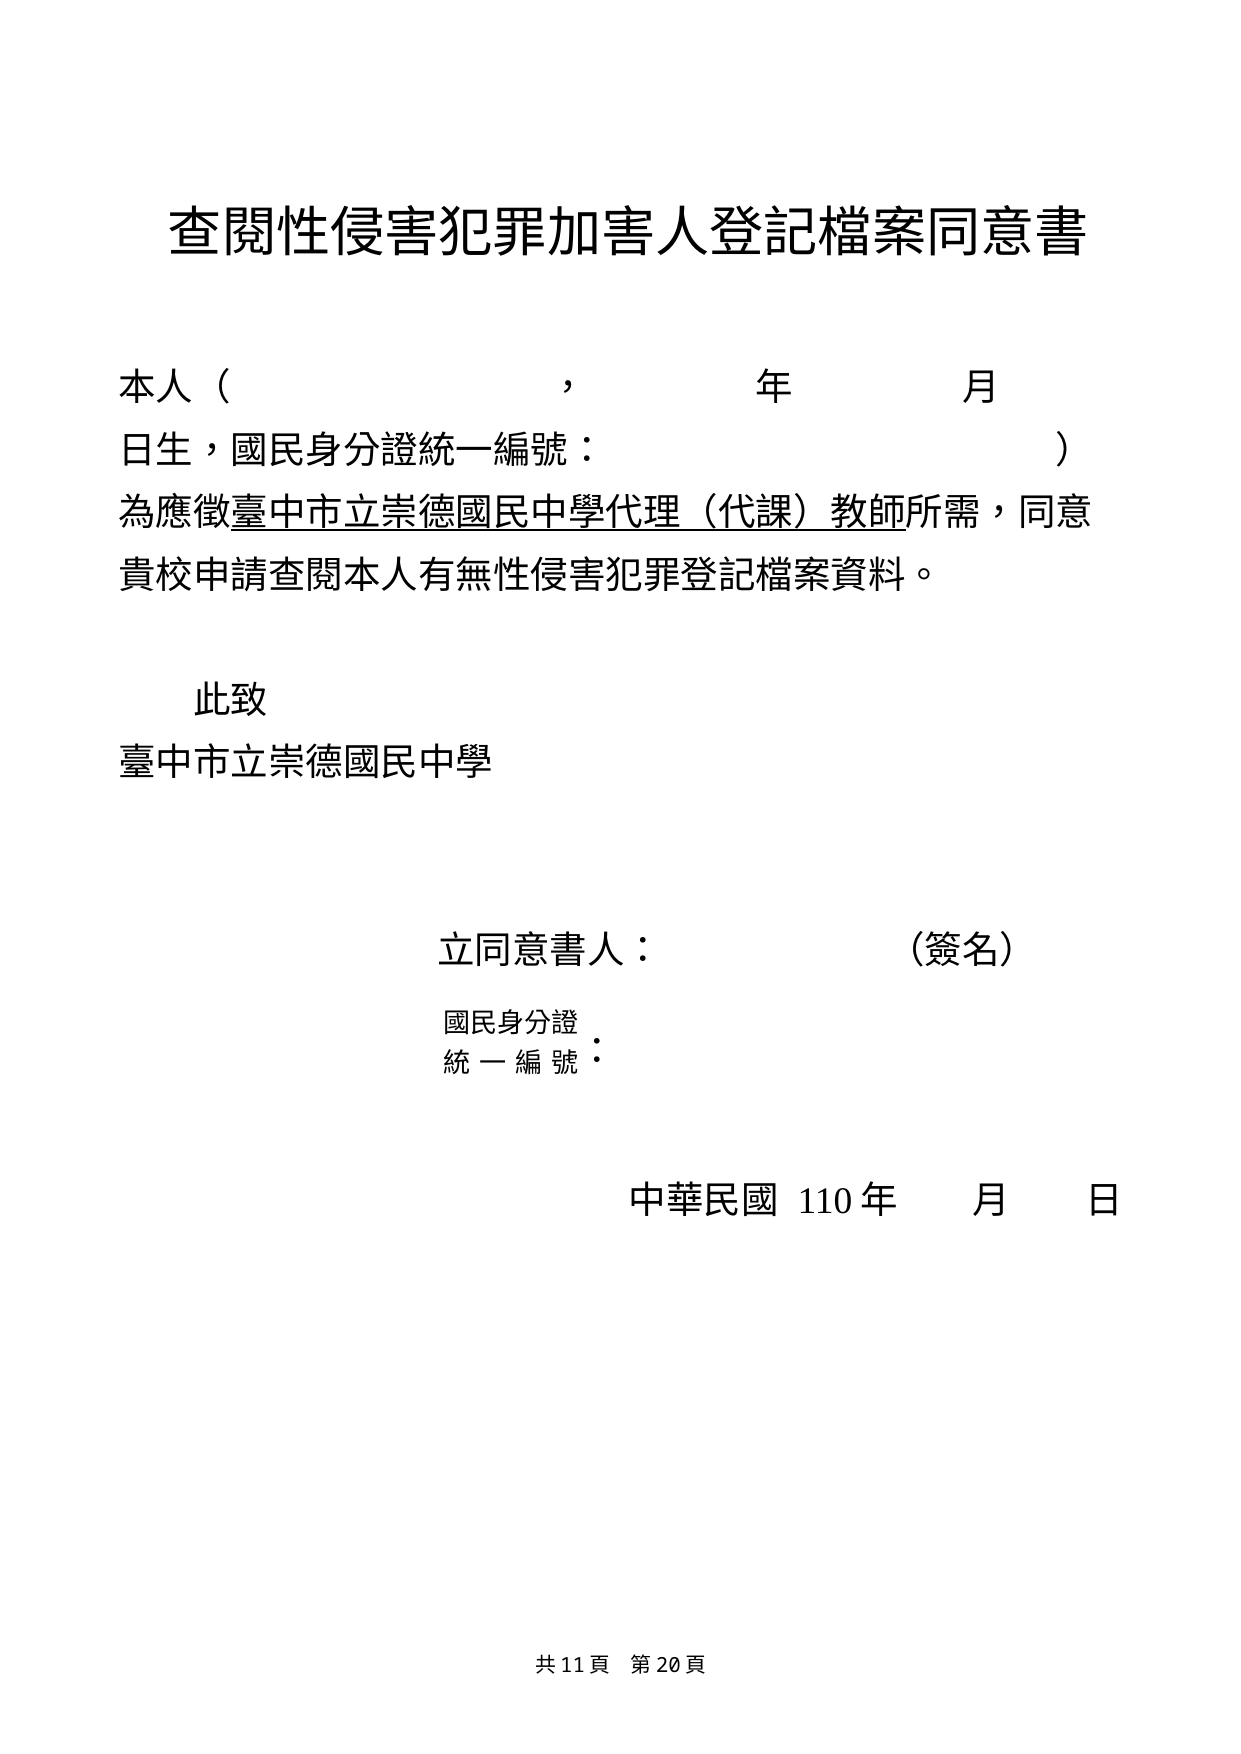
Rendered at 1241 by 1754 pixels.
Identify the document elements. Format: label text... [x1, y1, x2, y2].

text 本人（ ， 年 月 日生，國民身分證統一編號： ）為應徵臺中市立崇德國民中學代理（代課）教師所需，同意貴校申請查閱本人有無性侵害犯罪登記檔案資料。 [118, 343, 1122, 593]
text 國民身分證統一編號： [118, 968, 1122, 1093]
text 此致 [118, 655, 1122, 718]
text 臺中市立崇德國民中學 [118, 718, 1122, 780]
text 查閱性侵害犯罪加害人登記檔案同意書 [118, 155, 1138, 280]
text 中華民國 110年 月 日 [118, 1155, 1122, 1218]
text 立同意書人： （簽名） [118, 905, 1122, 968]
